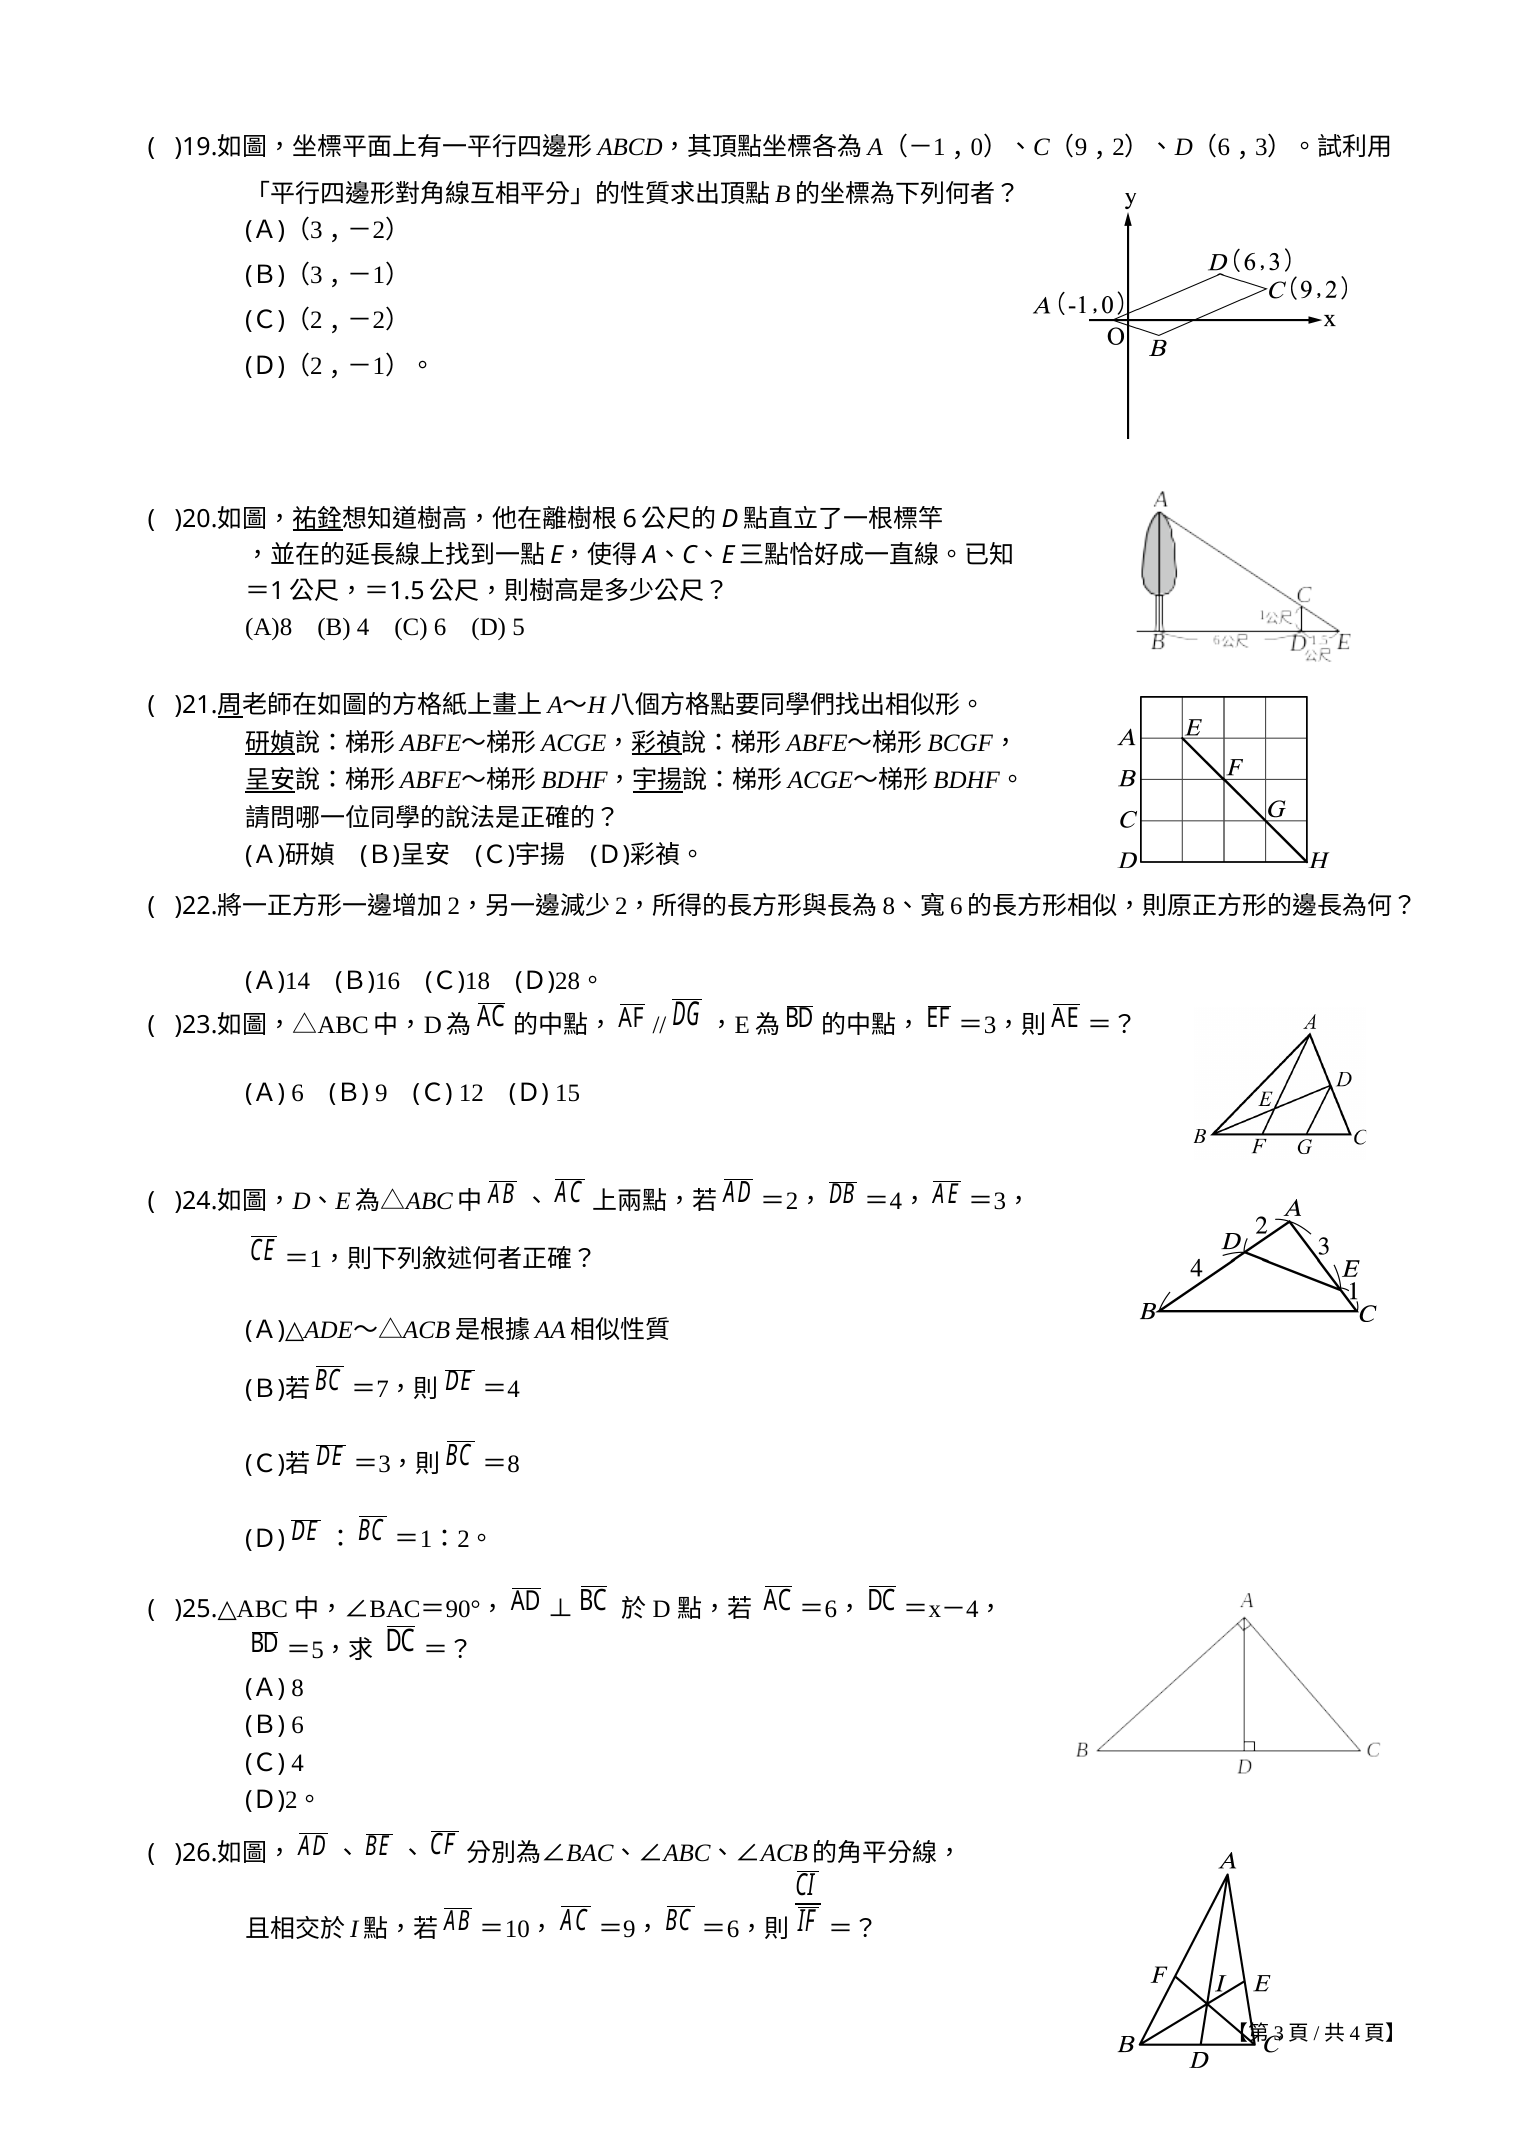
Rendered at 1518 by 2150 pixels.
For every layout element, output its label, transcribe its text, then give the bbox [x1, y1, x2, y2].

text ( )24.如圖，D、E為△ABC中、上兩點，若＝2，＝4，＝3， ＝1，則下列敘述何者正確？ (Ａ)△ADE～△ACB是根據AA相似性質 (Ｂ)若＝7，則＝4 (Ｃ)若＝3，則＝8 (Ｄ)：＝1：2。 [147, 1159, 1406, 1572]
text ( )21.周老師在如圖的方格紙上畫上A～H八個方格點要同學們找出相似形。 研媜說：梯形ABFE～梯形ACGE，彩禎說：梯形ABFE～梯形BCGF， 呈安說：梯形ABFE～梯形BDHF，宇揚說：梯形ACGE～梯形BDHF。 請問哪一位同學的說法是正確的？ (Ａ)研媜 (Ｂ)呈安 (Ｃ)宇揚 (Ｄ)彩禎。 [147, 684, 1406, 872]
text ( )22.將一正方形一邊增加2，另一邊減少2，所得的長方形與長為8、寬6的長方形相似，則原正方形的邊長為何？ (Ａ)14 (Ｂ)16 (Ｃ)18 (Ｄ)28。 [147, 884, 1406, 997]
text ( )25.△ABC 中，∠BAC＝90°，⊥ 於 D 點，若 ＝6，＝x－4， ＝5，求 ＝？ (Ａ) 8 (Ｂ) 6 (Ｃ) 4 (Ｄ)2。 [147, 1584, 1406, 1816]
picture [1117, 1944, 1281, 2068]
text ( )19.如圖，坐標平面上有一平行四邊形ABCD，其頂點坐標各為A（－1，0）、C（9，2）、D（6，3）。試利用「平行四邊形對角線互相平分」的性質求出頂點B的坐標為下列何者？ (Ａ)（3，－2） (Ｂ)（3，－1） (Ｃ)（2，－2） (Ｄ)（2，－1）。 [147, 127, 1406, 486]
text ( )23.如圖，△ABC中，D為的中點，//，E為的中點，＝3，則＝？ (Ａ) 6 (Ｂ) 9 (Ｃ) 12 (Ｄ) 15 [147, 997, 1406, 1109]
text ( )26.如圖，、、分別為∠BAC、∠ABC、∠ACB的角平分線， 且相交於I點，若＝10，＝9，＝6，則＝？ (Ａ) (Ｂ) (Ｃ) (Ｄ)2。 [147, 1829, 1406, 1944]
text ( )20.如圖，祐銓想知道樹高，他在離樹根6公尺的D點直立了一根標竿 ，並在的延長線上找到一點E，使得A、C、E三點恰好成一直線。已知 ＝1公尺，＝1.5公尺，則樹高是多少公尺？ (A)8 (B) 4 (C) 6 (D) 5 [147, 498, 1406, 672]
